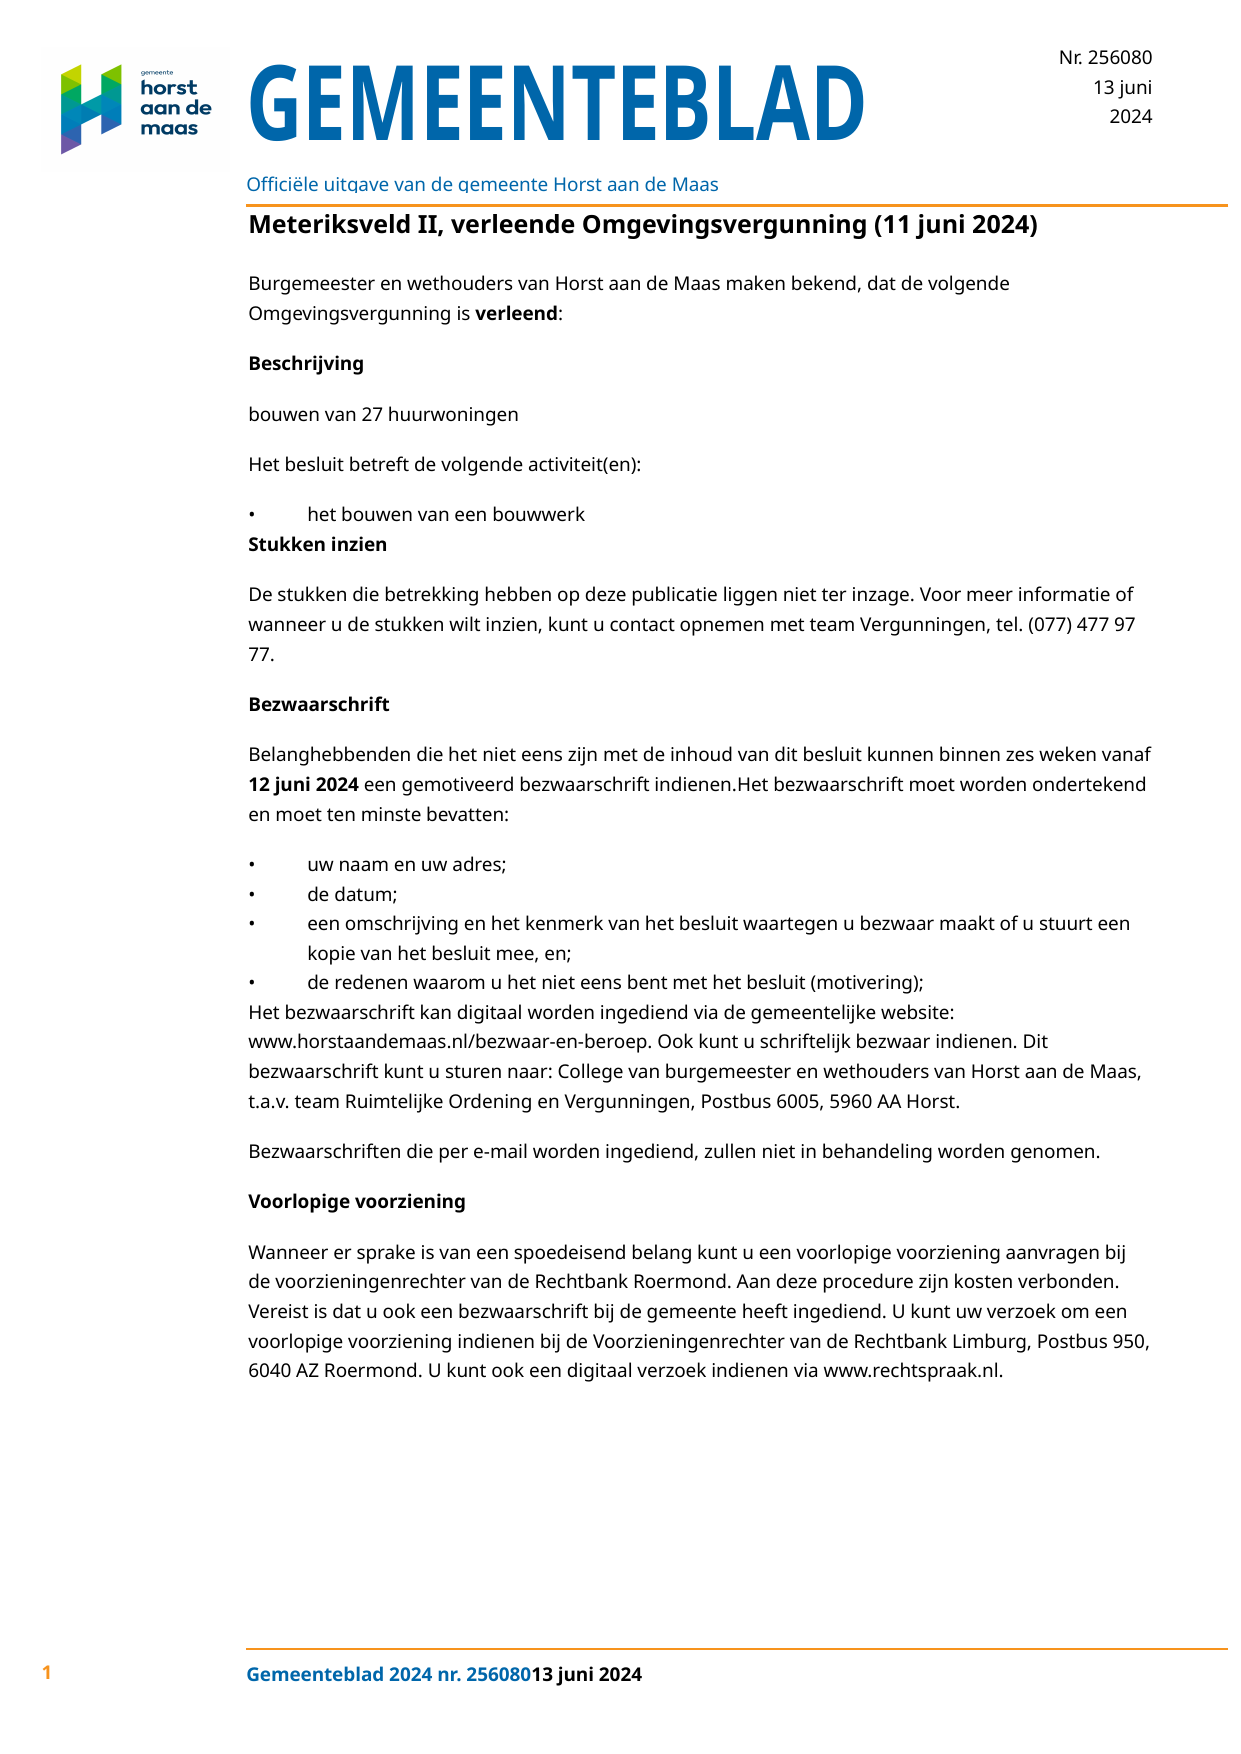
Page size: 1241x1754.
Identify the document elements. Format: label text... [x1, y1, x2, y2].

text Het besluit betreft de volgende activiteit(en): [248, 451, 1152, 477]
text Bezwaarschrift [248, 691, 1152, 717]
text Meteriksveld II, verleende Omgevingsvergunning (11 juni 2024) [248, 207, 1152, 241]
text De stukken die betrekking hebben op deze publicatie liggen niet ter inzage. Voor meer informatie of wanneer u de stukken wilt inzien, kunt u contact opnemen met team Vergunningen, tel. (077) 477 97 77. [248, 582, 1152, 666]
text Voorlopige voorziening [248, 1189, 1152, 1214]
list de redenen waarom u het niet eens bent met het besluit (motivering); [248, 969, 1152, 995]
text Burgemeester en wethouders van Horst aan de Maas maken bekend, dat de volgende Omgevingsvergunning is verleend: [248, 270, 1152, 326]
list de datum; [248, 881, 1152, 906]
text bouwen van 27 huurwoningen [248, 401, 1152, 426]
list uw naam en uw adres; [248, 851, 1152, 877]
list het bouwen van een bouwwerk [248, 502, 1152, 527]
list een omschrijving en het kenmerk van het besluit waartegen u bezwaar maakt of u stuurt een kopie van het besluit mee, en; [248, 910, 1152, 966]
text Wanneer er sprake is van een spoedeisend belang kunt u een voorlopige voorziening aanvragen bij de voorzieningenrechter van de Rechtbank Roermond. Aan deze procedure zijn kosten verbonden. Vereist is dat u ook een bezwaarschrift bij de gemeente heeft ingediend. U kunt uw verzoek om een voorlopige voorziening indienen bij de Voorzieningenrechter van de Rechtbank Limburg, Postbus 950, 6040 AZ Roermond. U kunt ook een digitaal verzoek indienen via www.rechtspraak.nl. [248, 1239, 1152, 1383]
text Bezwaarschriften die per e-mail worden ingediend, zullen niet in behandeling worden genomen. [248, 1138, 1152, 1164]
text Beschrijving [248, 350, 1152, 376]
text Belanghebbenden die het niet eens zijn met de inhoud van dit besluit kunnen binnen zes weken vanaf 12 juni 2024 een gemotiveerd bezwaarschrift indienen.Het bezwaarschrift moet worden ondertekend en moet ten minste bevatten: [248, 742, 1152, 826]
text Het bezwaarschrift kan digitaal worden ingediend via de gemeentelijke website: www.horstaandemaas.nl/bezwaar-en-beroep. Ook kunt u schriftelijk bezwaar indienen. Dit bezwaarschrift kunt u sturen naar: College van burgemeester en wethouders van Horst aan de Maas, t.a.v. team Ruimtelijke Ordening en Vergunningen, Postbus 6005, 5960 AA Horst. [248, 999, 1152, 1113]
text Stukken inzien [248, 531, 1152, 557]
picture [41, 47, 231, 172]
